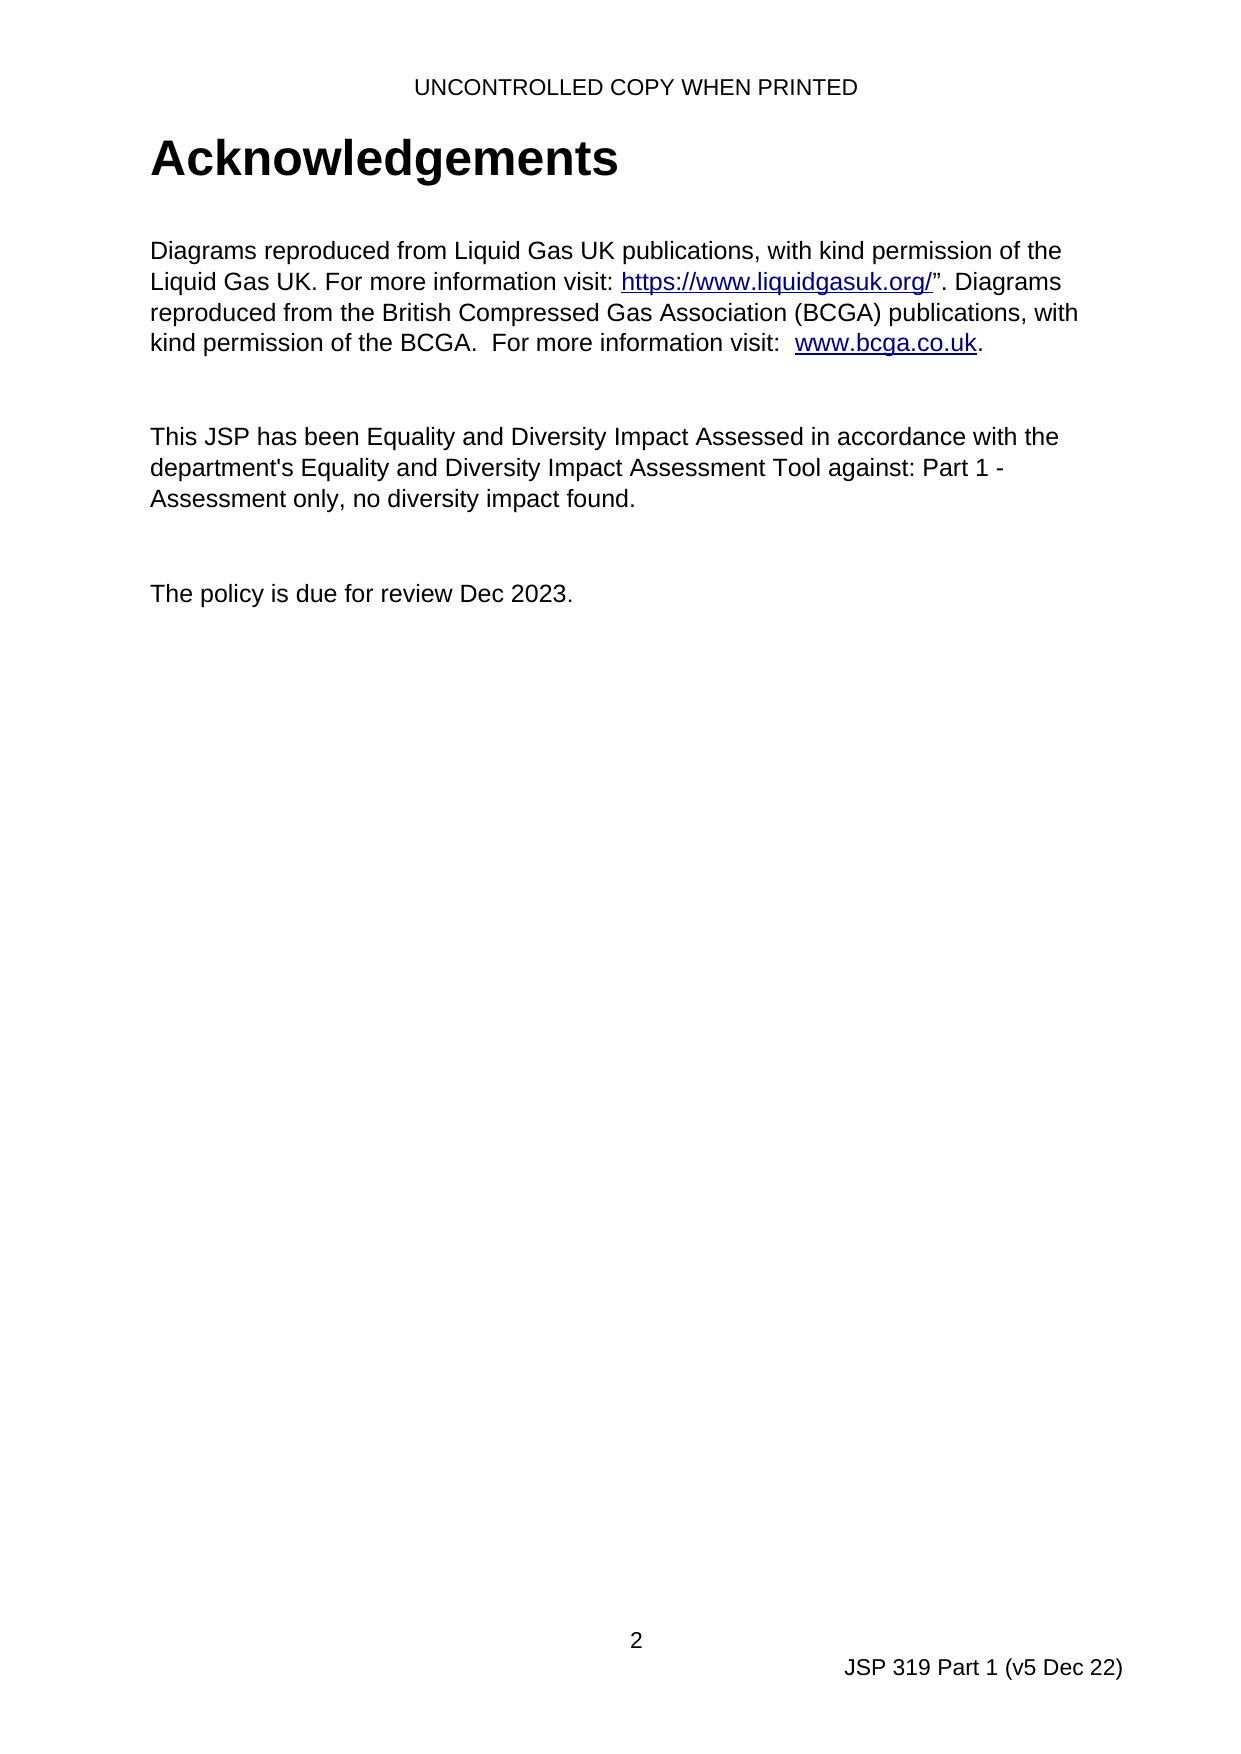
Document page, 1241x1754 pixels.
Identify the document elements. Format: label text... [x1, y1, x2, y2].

text Diagrams reproduced from Liquid Gas UK publications, with kind permission of the Liquid Gas UK. For more information visit: https://www.liquidgasuk.org/”. Diagrams reproduced from the British Compressed Gas Association (BCGA) publications, with kind permission of the BCGA. For more information visit: www.bcga.co.uk. [150, 236, 1122, 357]
text The policy is due for review Dec 2023. [150, 579, 1122, 608]
subtitle Acknowledgements [150, 128, 1122, 186]
text This JSP has been Equality and Diversity Impact Assessed in accordance with the department's Equality and Diversity Impact Assessment Tool against: Part 1 - Assessment only, no diversity impact found. [150, 422, 1122, 513]
